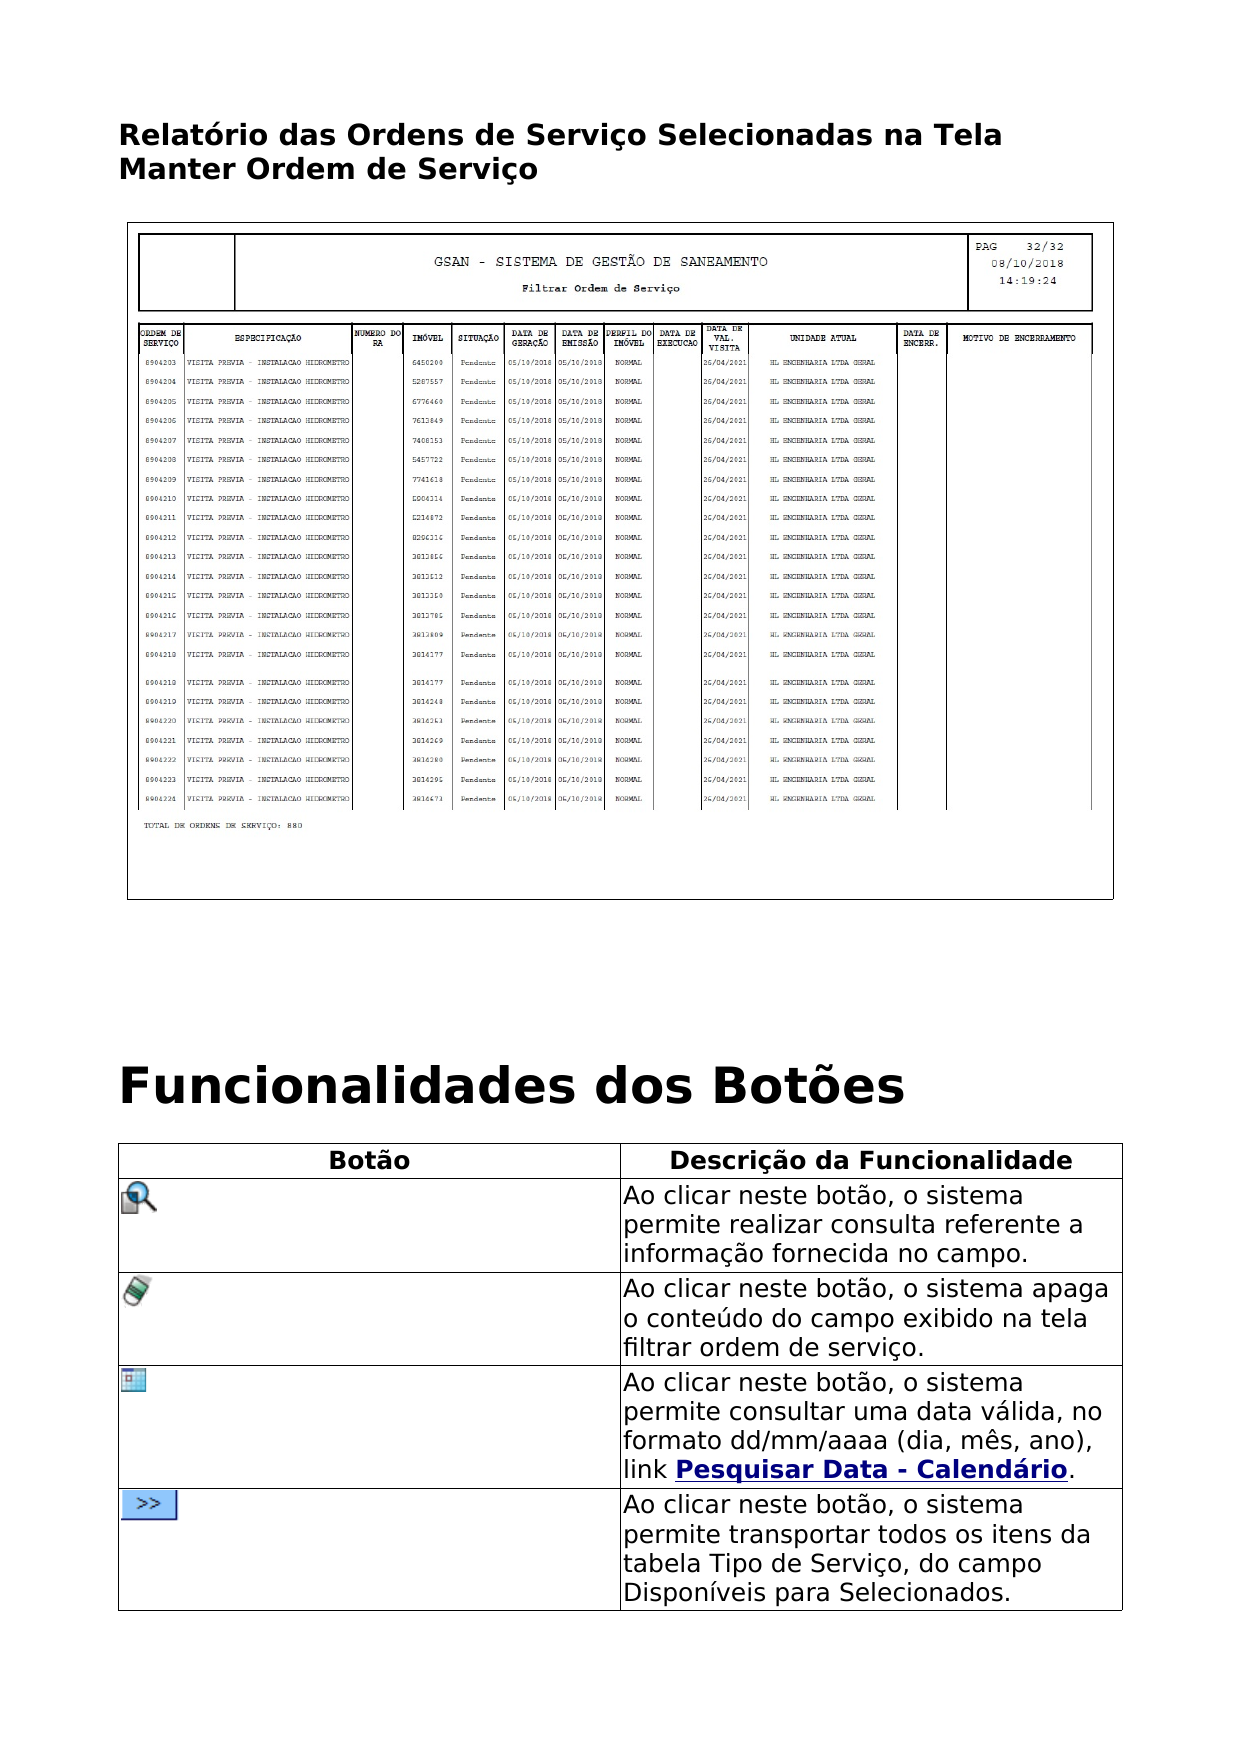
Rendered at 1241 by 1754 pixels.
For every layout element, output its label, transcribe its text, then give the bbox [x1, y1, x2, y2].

picture [121, 1274, 153, 1308]
picture [121, 1490, 179, 1522]
table_cell Ao clicar neste botão, o sistema permite realizar consulta referente a informação fornecida no campo. [621, 1179, 1122, 1272]
table_cell [119, 1489, 620, 1610]
table_cell Ao clicar neste botão, o sistema permite transportar todos os itens da tabela Tipo de Serviço, do campo Disponíveis para Selecionados. [621, 1489, 1122, 1610]
subtitle Funcionalidades dos Botões [118, 1057, 1122, 1116]
table_cell [119, 1273, 620, 1365]
subtitle Relatório das Ordens de Serviço Selecionadas na Tela Manter Ordem de Serviço [118, 118, 1122, 186]
table_cell Ao clicar neste botão, o sistema apaga o conteúdo do campo exibido na tela filtrar ordem de serviço. [621, 1273, 1122, 1365]
table_cell [119, 1366, 620, 1488]
picture [121, 1368, 147, 1392]
picture [121, 1181, 157, 1214]
table_header Descrição da Funcionalidade [621, 1144, 1122, 1178]
table_cell Ao clicar neste botão, o sistema permite consultar uma data válida, no formato dd/mm/aaaa (dia, mês, ano), link Pesquisar Data - Calendário. [621, 1366, 1122, 1488]
table_header [128, 223, 1113, 899]
table_header Botão [119, 1144, 620, 1178]
table_cell [119, 1179, 620, 1272]
picture [129, 225, 1111, 867]
